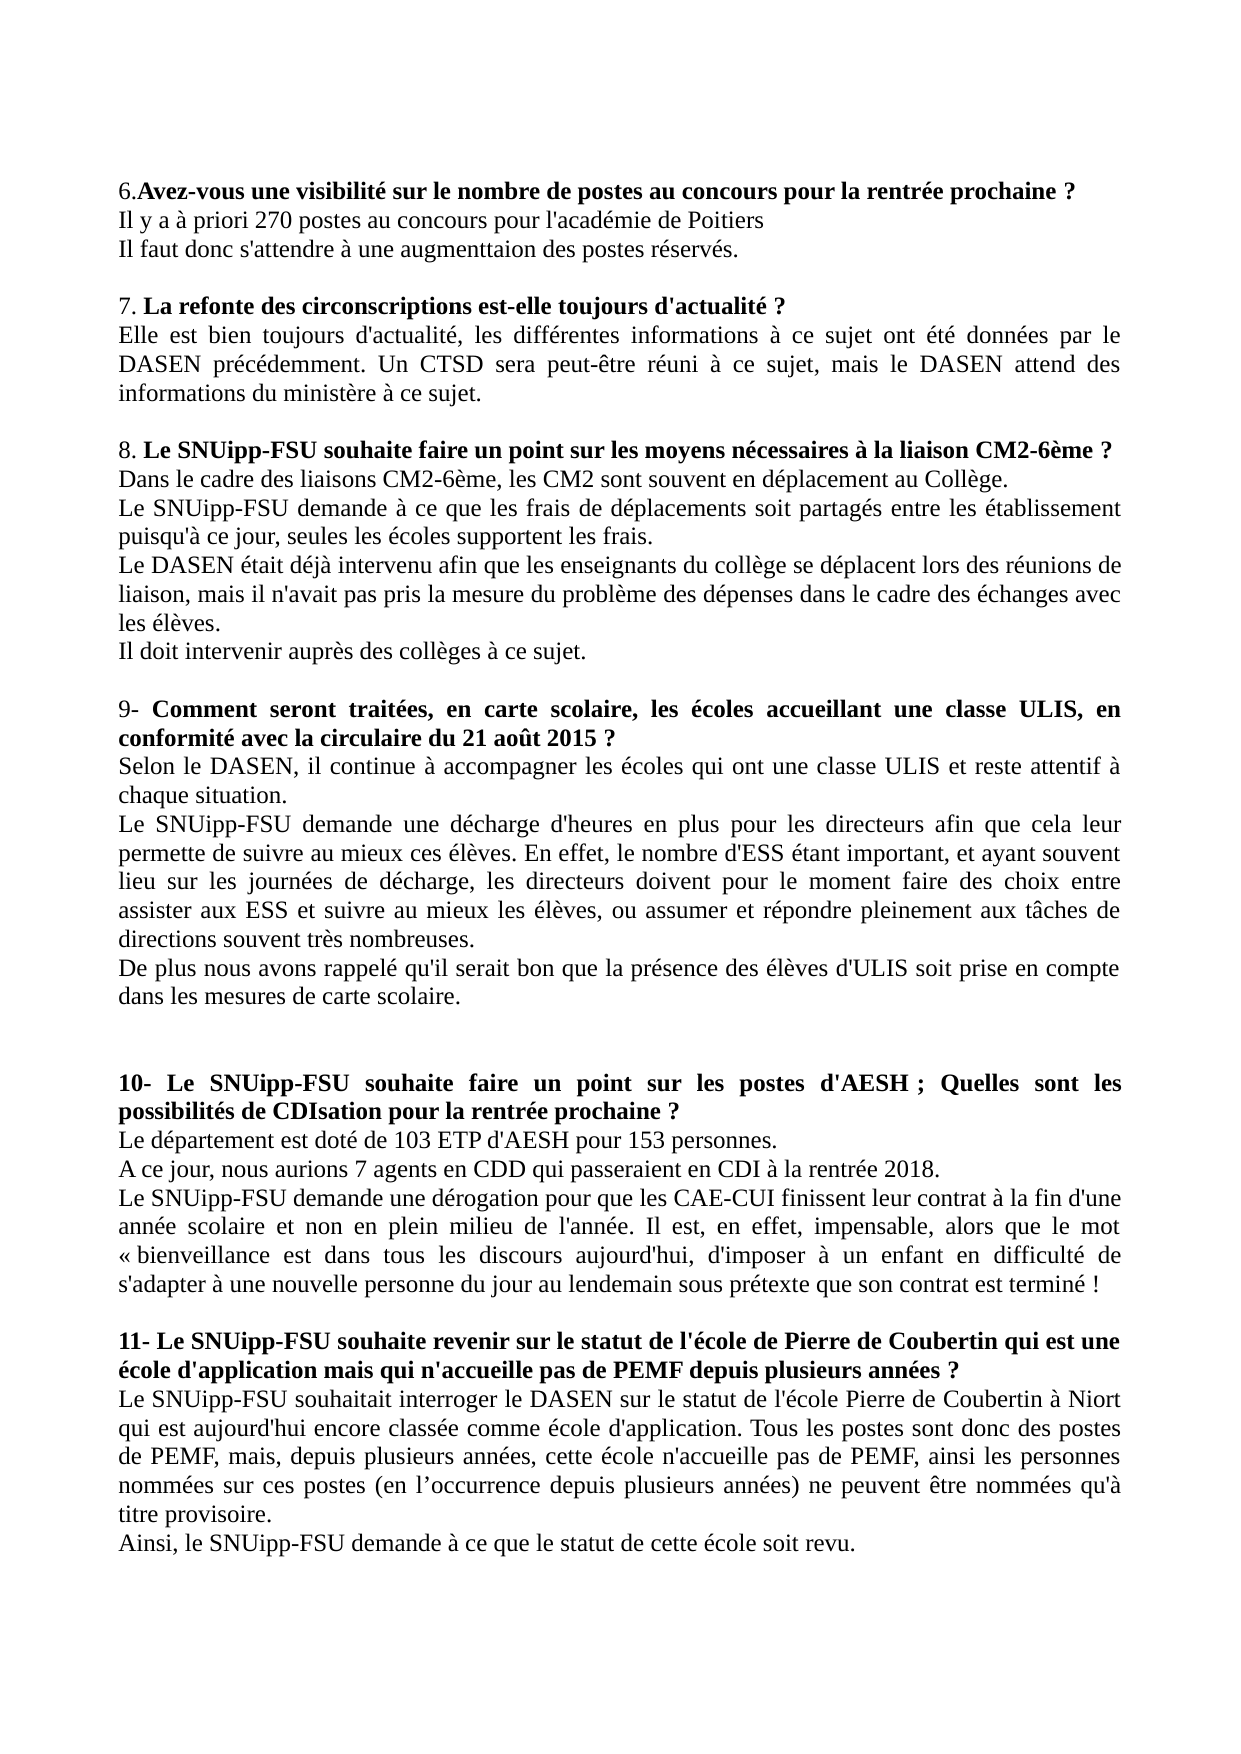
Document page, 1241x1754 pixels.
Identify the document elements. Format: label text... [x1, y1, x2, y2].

text 7. La refonte des circonscriptions est-elle toujours d'actualité ? [118, 291, 1122, 320]
text Elle est bien toujours d'actualité, les différentes informations à ce sujet ont été données par le DASEN précédemment. Un CTSD sera peut-être réuni à ce sujet, mais le DASEN attend des informations du ministère à ce sujet. [118, 320, 1122, 406]
text Il y a à priori 270 postes au concours pour l'académie de Poitiers [118, 205, 1122, 234]
text Ainsi, le SNUipp-FSU demande à ce que le statut de cette école soit revu. [118, 1528, 1122, 1556]
text A ce jour, nous aurions 7 agents en CDD qui passeraient en CDI à la rentrée 2018. [118, 1154, 1122, 1183]
text De plus nous avons rappelé qu'il serait bon que la présence des élèves d'ULIS soit prise en compte dans les mesures de carte scolaire. [118, 953, 1122, 1010]
text Il doit intervenir auprès des collèges à ce sujet. [118, 636, 1122, 665]
text Le SNUipp-FSU demande une dérogation pour que les CAE-CUI finissent leur contrat à la fin d'une année scolaire et non en plein milieu de l'année. Il est, en effet, impensable, alors que le mot « bienveillance est dans tous les discours aujourd'hui, d'imposer à un enfant en difficulté de s'adapter à une nouvelle personne du jour au lendemain sous prétexte que son contrat est terminé ! [118, 1183, 1122, 1298]
text Le SNUipp-FSU demande une décharge d'heures en plus pour les directeurs afin que cela leur permette de suivre au mieux ces élèves. En effet, le nombre d'ESS étant important, et ayant souvent lieu sur les journées de décharge, les directeurs doivent pour le moment faire des choix entre assister aux ESS et suivre au mieux les élèves, ou assumer et répondre pleinement aux tâches de directions souvent très nombreuses. [118, 809, 1122, 953]
text Il faut donc s'attendre à une augmenttaion des postes réservés. [118, 234, 1122, 263]
text 6.Avez-vous une visibilité sur le nombre de postes au concours pour la rentrée prochaine ? [118, 176, 1122, 205]
text 10- Le SNUipp-FSU souhaite faire un point sur les postes d'AESH ; Quelles sont les possibilités de CDIsation pour la rentrée prochaine ? [118, 1068, 1122, 1125]
text 9- Comment seront traitées, en carte scolaire, les écoles accueillant une classe ULIS, en conformité avec la circulaire du 21 août 2015 ? [118, 694, 1122, 751]
text Dans le cadre des liaisons CM2-6ème, les CM2 sont souvent en déplacement au Collège. [118, 464, 1122, 493]
text Le DASEN était déjà intervenu afin que les enseignants du collège se déplacent lors des réunions de liaison, mais il n'avait pas pris la mesure du problème des dépenses dans le cadre des échanges avec les élèves. [118, 550, 1122, 636]
text Selon le DASEN, il continue à accompagner les écoles qui ont une classe ULIS et reste attentif à chaque situation. [118, 751, 1122, 809]
text Le SNUipp-FSU demande à ce que les frais de déplacements soit partagés entre les établissement puisqu'à ce jour, seules les écoles supportent les frais. [118, 493, 1122, 550]
text Le département est doté de 103 ETP d'AESH pour 153 personnes. [118, 1125, 1122, 1154]
text 8. Le SNUipp-FSU souhaite faire un point sur les moyens nécessaires à la liaison CM2-6ème ? [118, 435, 1122, 464]
text Le SNUipp-FSU souhaitait interroger le DASEN sur le statut de l'école Pierre de Coubertin à Niort qui est aujourd'hui encore classée comme école d'application. Tous les postes sont donc des postes de PEMF, mais, depuis plusieurs années, cette école n'accueille pas de PEMF, ainsi les personnes nommées sur ces postes (en l’occurrence depuis plusieurs années) ne peuvent être nommées qu'à titre provisoire. [118, 1384, 1122, 1528]
text 11- Le SNUipp-FSU souhaite revenir sur le statut de l'école de Pierre de Coubertin qui est une école d'application mais qui n'accueille pas de PEMF depuis plusieurs années ? [118, 1326, 1122, 1384]
